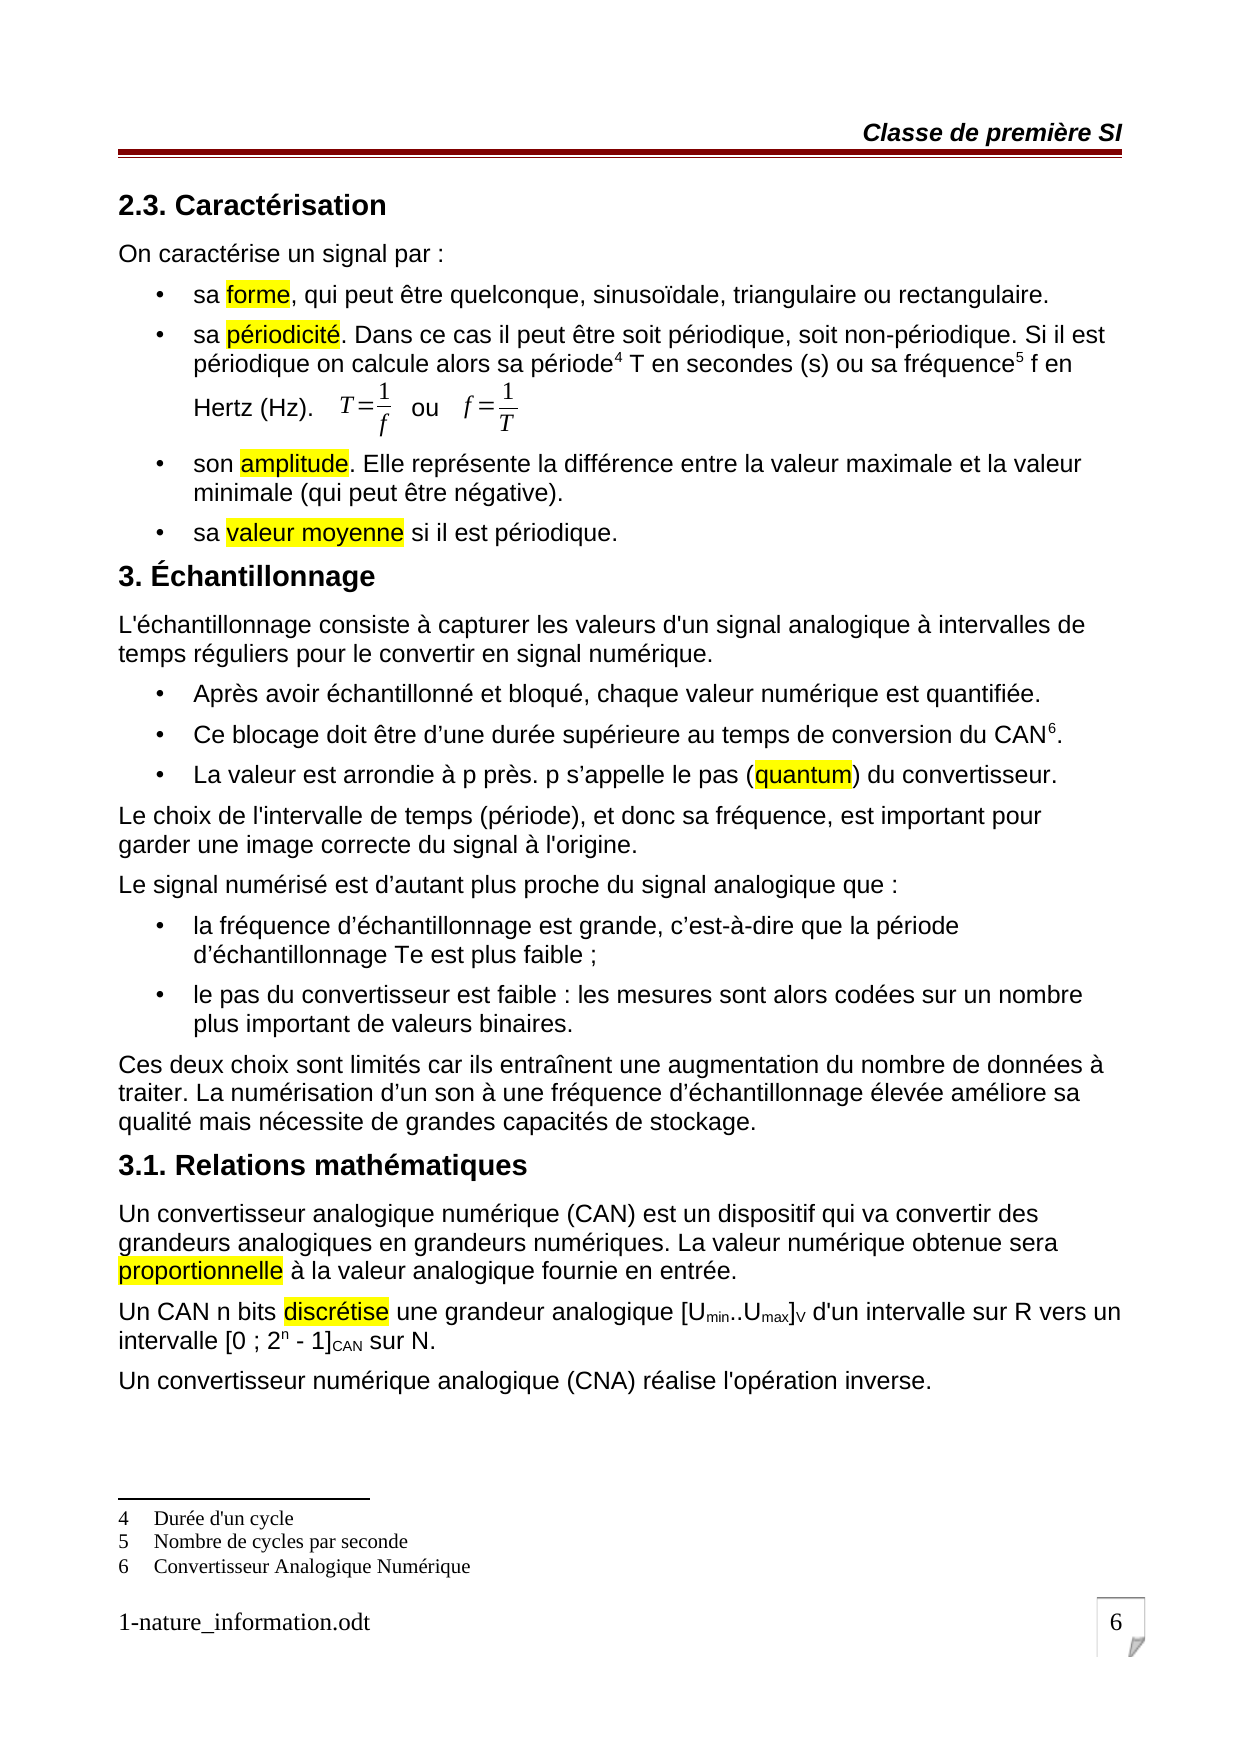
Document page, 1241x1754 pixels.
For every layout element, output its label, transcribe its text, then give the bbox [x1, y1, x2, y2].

text Le signal numérisé est d’autant plus proche du signal analogique que : [118, 870, 1122, 899]
list Convertisseur Analogique Numérique [118, 1553, 1122, 1578]
list La valeur est arrondie à p près. p s’appelle le pas (quantum) du convertisseur. [156, 760, 1122, 789]
text Ces deux choix sont limités car ils entraînent une augmentation du nombre de données à traiter. La numérisation d’un son à une fréquence d’échantillonnage élevée améliore sa qualité mais nécessite de grandes capacités de stockage. [118, 1049, 1122, 1136]
text Un CAN n bits discrétise une grandeur analogique [Umin..Umax]V d'un intervalle sur R vers un intervalle [0 ; 2n - 1]CAN sur N. [118, 1297, 1122, 1354]
list sa valeur moyenne si il est périodique. [156, 518, 1122, 547]
text Le choix de l'intervalle de temps (période), et donc sa fréquence, est important pour garder une image correcte du signal à l'origine. [118, 801, 1122, 858]
text L'échantillonnage consiste à capturer les valeurs d'un signal analogique à intervalles de temps réguliers pour le convertir en signal numérique. [118, 610, 1122, 667]
list Après avoir échantillonné et bloqué, chaque valeur numérique est quantifiée. [156, 679, 1122, 708]
text Un convertisseur numérique analogique (CNA) réalise l'opération inverse. [118, 1366, 1122, 1395]
subtitle 3. Échantillonnage [118, 559, 1122, 592]
list son amplitude. Elle représente la différence entre la valeur maximale et la valeur minimale (qui peut être négative). [156, 449, 1122, 506]
text On caractérise un signal par : [118, 239, 1122, 268]
list Ce blocage doit être d’une durée supérieure au temps de conversion du CAN. [156, 720, 1122, 749]
subtitle 3.1. Relations mathématiques [118, 1148, 1122, 1181]
list le pas du convertisseur est faible : les mesures sont alors codées sur un nombre plus important de valeurs binaires. [156, 980, 1122, 1038]
subtitle 2.3. Caractérisation [118, 188, 1122, 221]
list sa périodicité. Dans ce cas il peut être soit périodique, soit non-périodique. Si il est périodique on calcule alors sa période T en secondes (s) ou sa fréquence f en Hertz (Hz). ou [156, 320, 1122, 437]
list sa forme, qui peut être quelconque, sinusoïdale, triangulaire ou rectangulaire. [156, 279, 1122, 308]
list Nombre de cycles par seconde [118, 1529, 1122, 1553]
text Un convertisseur analogique numérique (CAN) est un dispositif qui va convertir des grandeurs analogiques en grandeurs numériques. La valeur numérique obtenue sera proportionnelle à la valeur analogique fournie en entrée. [118, 1199, 1122, 1285]
list la fréquence d’échantillonnage est grande, c’est-à-dire que la période d’échantillonnage Te est plus faible ; [156, 911, 1122, 968]
list Durée d'un cycle [118, 1505, 1122, 1529]
